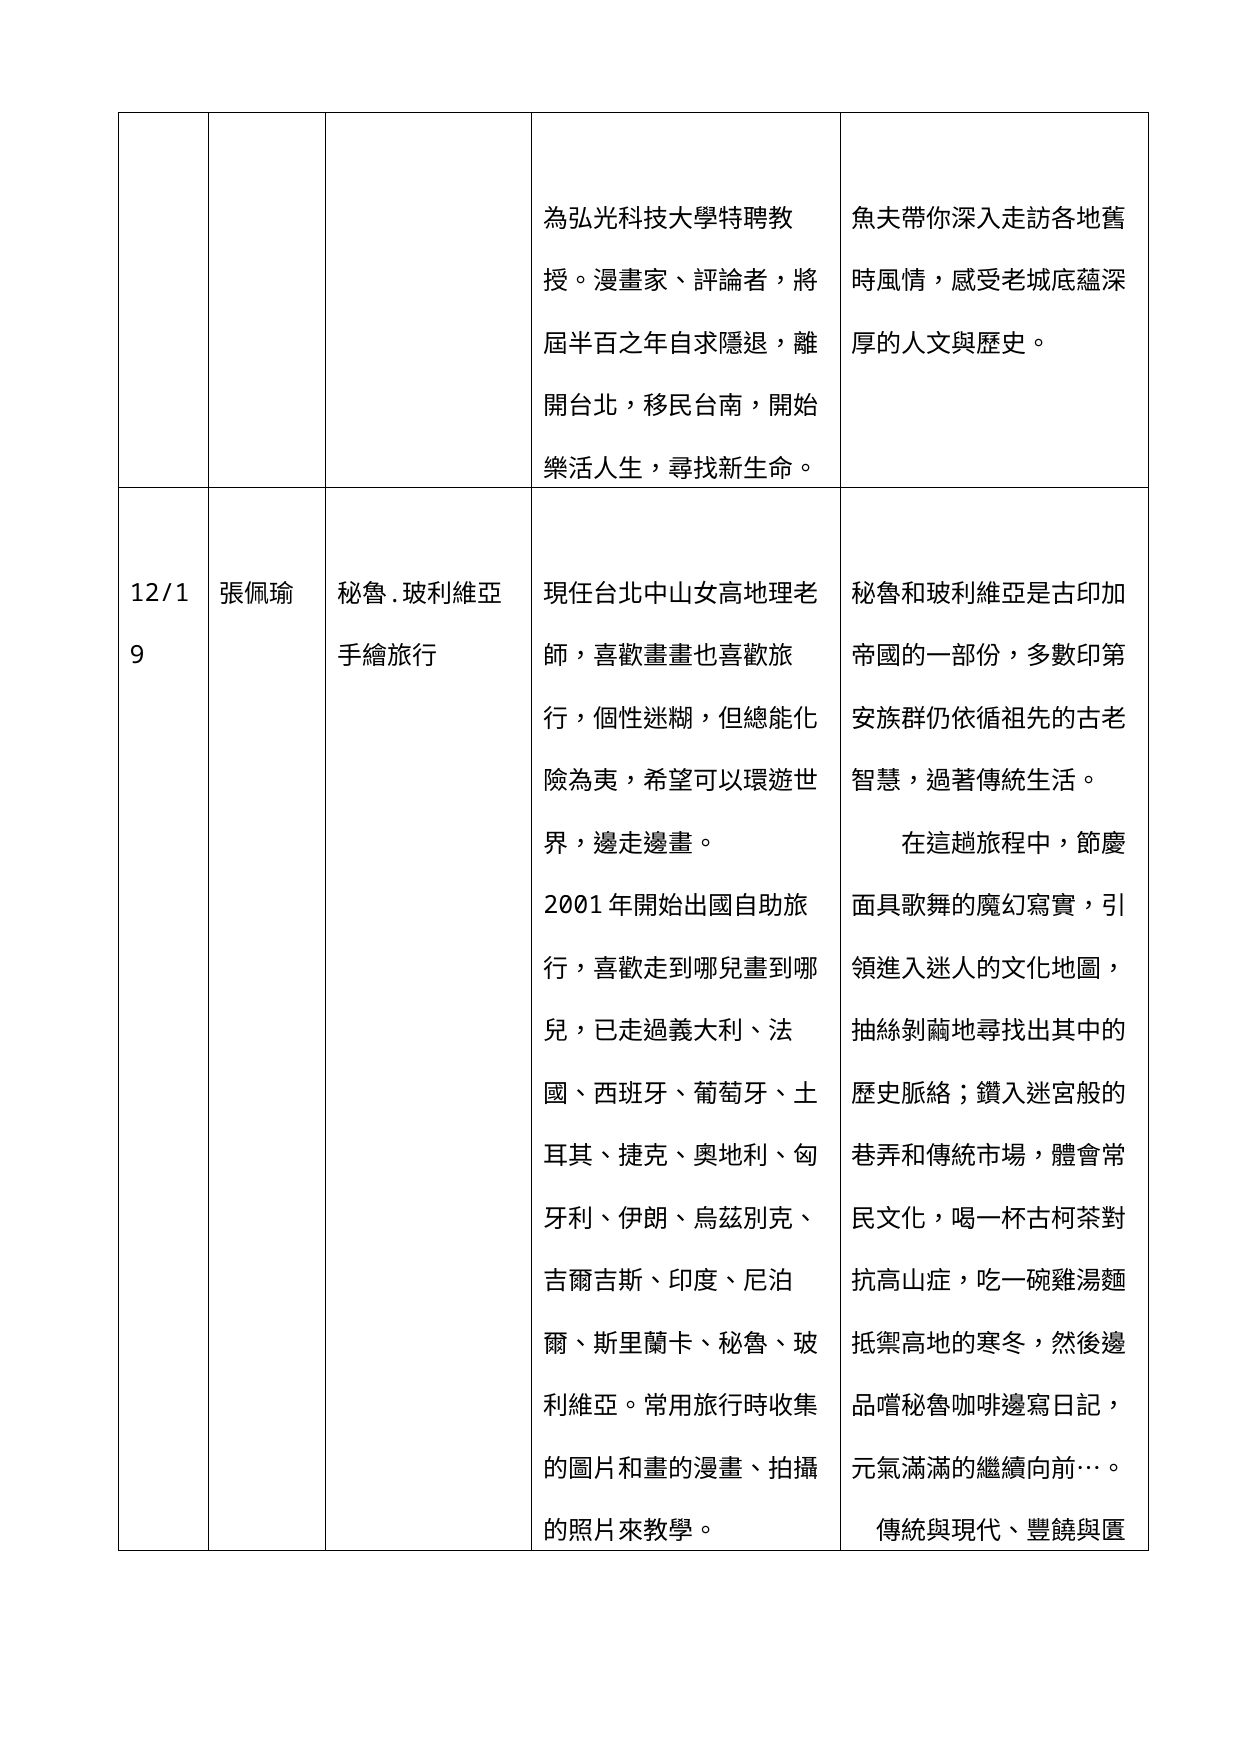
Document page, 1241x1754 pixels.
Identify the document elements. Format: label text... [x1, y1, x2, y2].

table_cell 秘魯․玻利維亞手繪旅行 [326, 488, 531, 1550]
table_cell 為弘光科技大學特聘教授。漫畫家、評論者，將屆半百之年自求隱退，離開台北，移民台南，開始樂活人生，尋找新生命。 [532, 113, 840, 487]
table_cell [119, 113, 208, 487]
table_cell 魚夫帶你深入走訪各地舊時風情，感受老城底蘊深厚的人文與歷史。 [841, 113, 1148, 487]
table_cell 現任台北中山女高地理老師，喜歡畫畫也喜歡旅行，個性迷糊，但總能化險為夷，希望可以環遊世界，邊走邊畫。 2001年開始出國自助旅行，喜歡走到哪兒畫到哪兒，已走過義大利、法國、西班牙、葡萄牙、土耳其、捷克、奧地利、匈牙利、伊朗、烏茲別克、吉爾吉斯、印度、尼泊爾、斯里蘭卡、秘魯、玻利維亞。常用旅行時收集的圖片和畫的漫畫、拍攝的照片來教學。 [532, 488, 840, 1550]
table_cell 張佩瑜 [209, 488, 325, 1550]
table_cell 12/19 [119, 488, 208, 1550]
table_cell [326, 113, 531, 487]
table_cell 秘魯和玻利維亞是古印加帝國的一部份，多數印第安族群仍依循祖先的古老智慧，過著傳統生活。 在這趟旅程中，節慶面具歌舞的魔幻寫實，引領進入迷人的文化地圖，抽絲剝繭地尋找出其中的歷史脈絡；鑽入迷宮般的巷弄和傳統市場，體會常民文化，喝一杯古柯茶對抗高山症，吃一碗雞湯麵抵禦高地的寒冬，然後邊品嚐秘魯咖啡邊寫日記，元氣滿滿的繼續向前…。 傳統與現代、豐饒與匱 [841, 488, 1148, 1550]
table_cell [209, 113, 325, 487]
